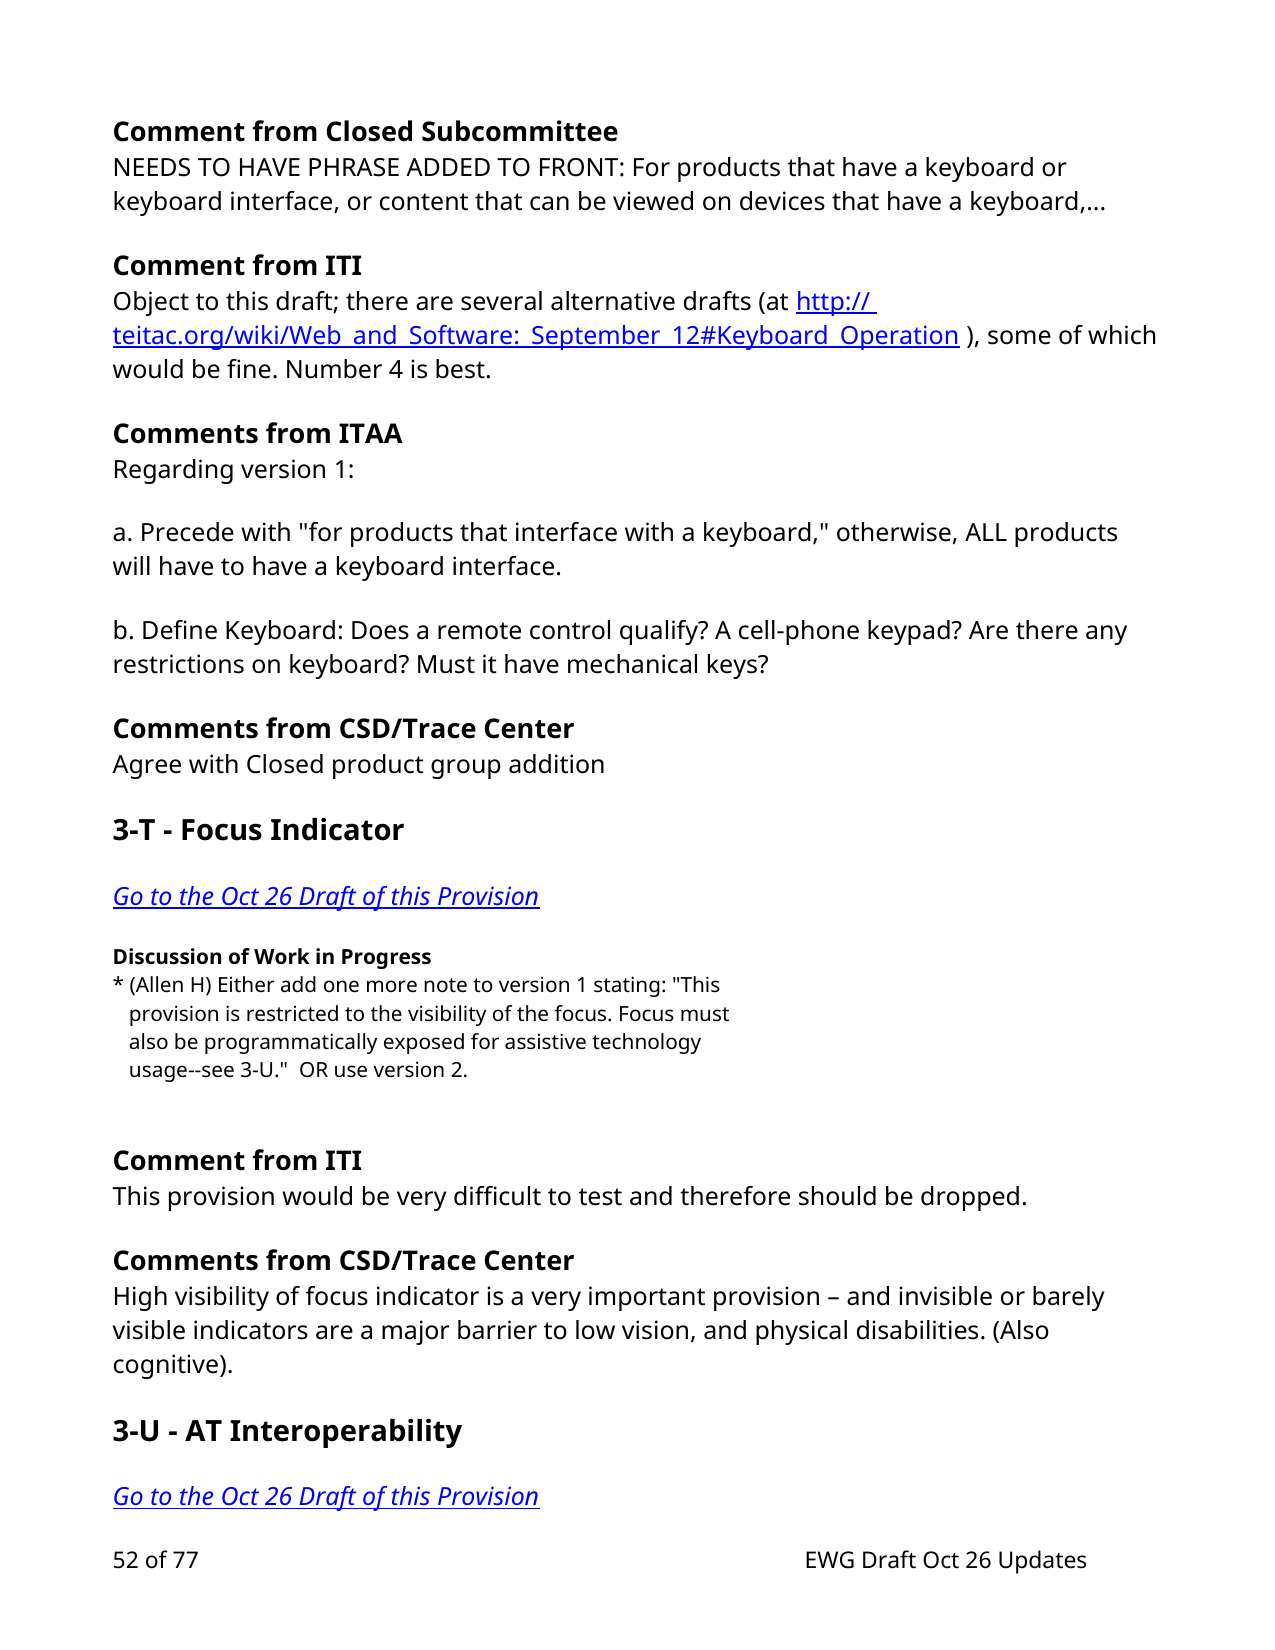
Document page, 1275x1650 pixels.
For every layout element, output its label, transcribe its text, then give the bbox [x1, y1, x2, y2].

text usage--see 3-U." OR use version 2. [112, 1056, 1162, 1084]
text also be programmatically exposed for assistive technology [112, 1027, 1162, 1056]
text Comments from ITAA Regarding version 1: [112, 415, 1162, 486]
text a. Precede with "for products that interface with a keyboard," otherwise, ALL products will have to have a keyboard interface. [112, 515, 1162, 583]
text Go to the Oct 26 Draft of this Provision [112, 878, 1162, 913]
text Comments from CSD/Trace Center Agree with Closed product group addition [112, 709, 1162, 781]
subtitle 3-T - Focus Indicator [112, 810, 1162, 849]
text provision is restricted to the visibility of the focus. Focus must [112, 999, 1162, 1027]
text * (Allen H) Either add one more note to version 1 stating: "This [112, 970, 1162, 999]
text Discussion of Work in Progress [112, 942, 1162, 970]
subtitle 3-U - AT Interoperability [112, 1410, 1162, 1449]
text Comment from ITI Object to this draft; there are several alternative drafts (at http:// teitac.org/wiki/Web_and_Software:_September_12#Keyboard_Operation ), some of which would be fine. Number 4 is best. [112, 247, 1162, 386]
text Comment from ITI This provision would be very difficult to test and therefore should be dropped. [112, 1142, 1162, 1212]
text Comment from Closed Subcommittee NEEDS TO HAVE PHRASE ADDED TO FRONT: For products that have a keyboard or keyboard interface, or content that can be viewed on devices that have a keyboard,... [112, 112, 1162, 217]
text b. Define Keyboard: Does a remote control qualify? A cell-phone keypad? Are there any restrictions on keyboard? Must it have mechanical keys? [112, 612, 1162, 680]
text Comments from CSD/Trace Center High visibility of focus indicator is a very important provision – and invisible or barely visible indicators are a major barrier to low vision, and physical disabilities. (Also cognitive). [112, 1242, 1162, 1381]
text Go to the Oct 26 Draft of this Provision [112, 1479, 1162, 1513]
